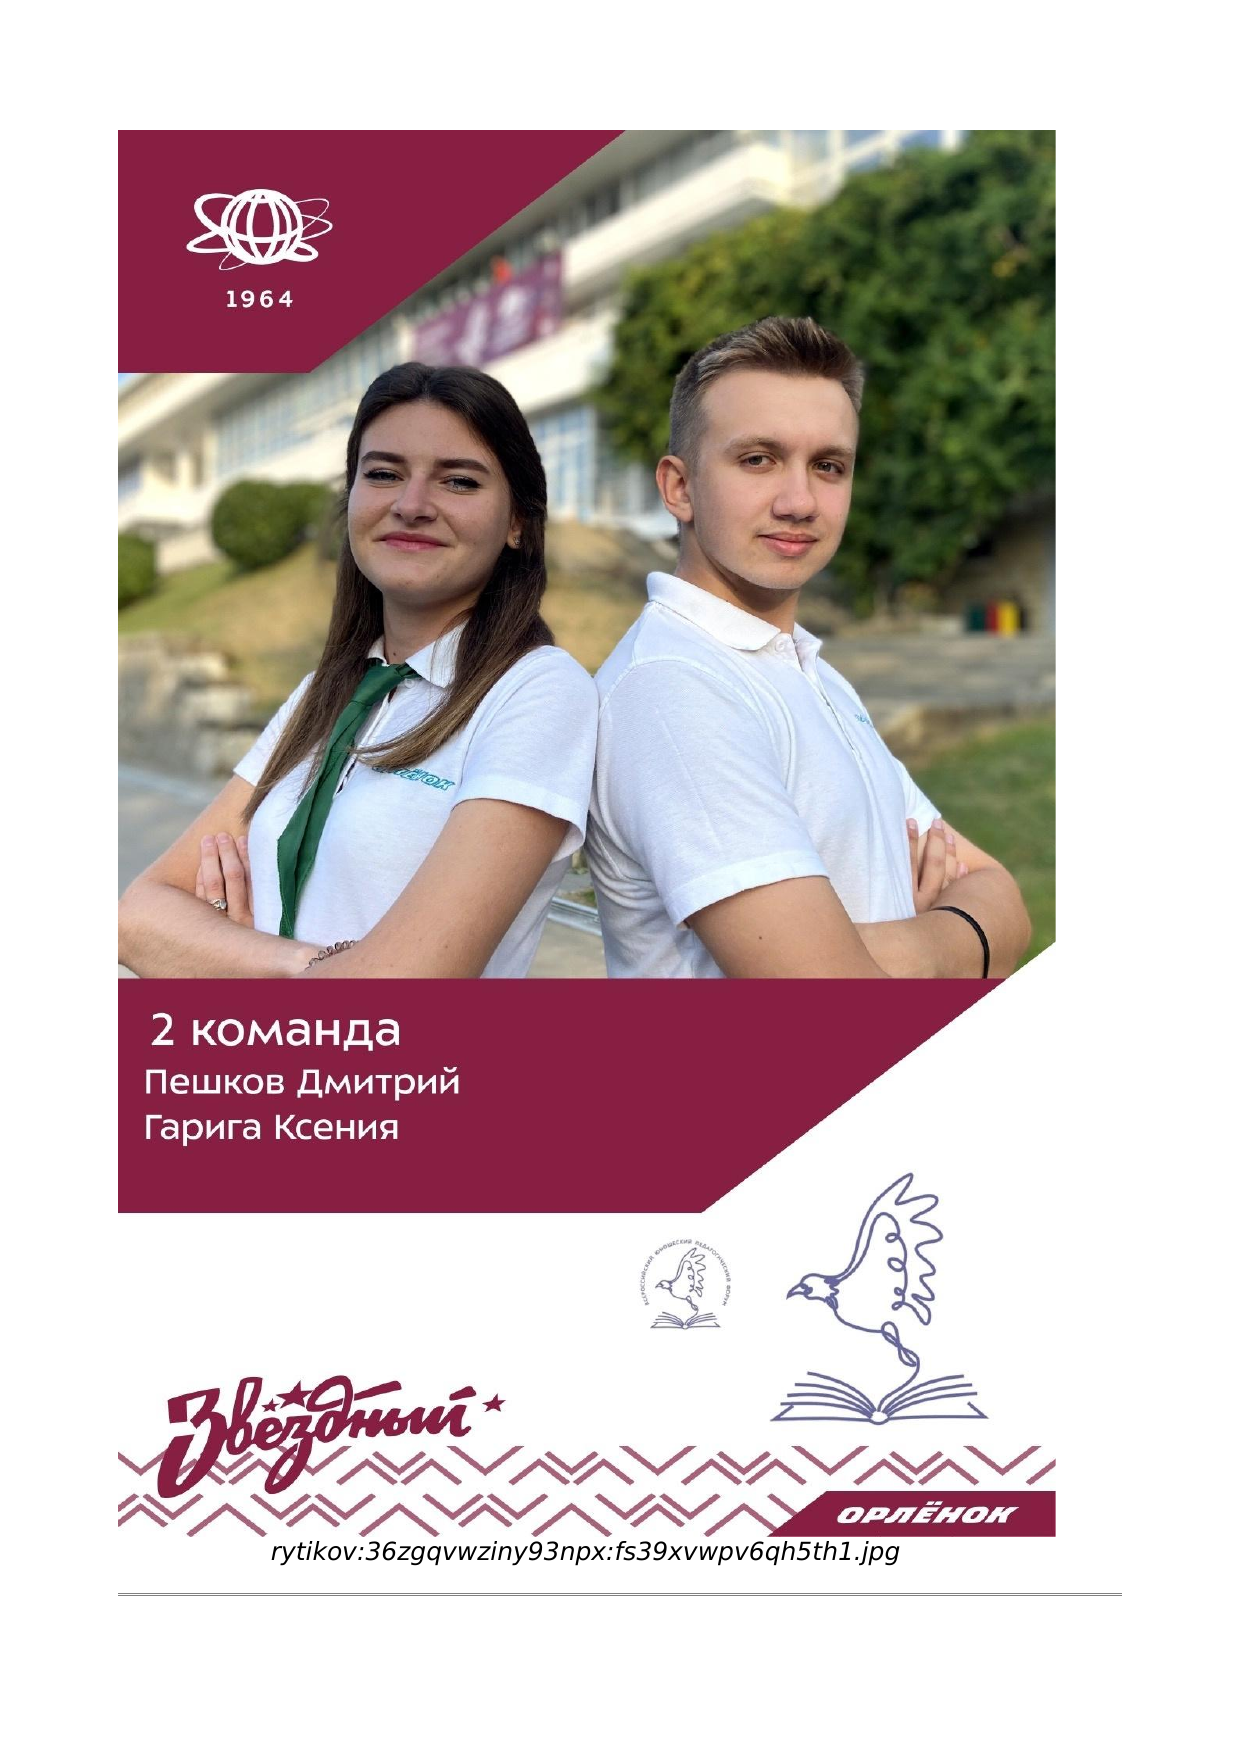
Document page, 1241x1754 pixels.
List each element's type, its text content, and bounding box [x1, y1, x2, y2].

text rytikov:36zgqvwziny93npx:fs39xvwpv6qh5th1.jpg [118, 1537, 1056, 1566]
picture [118, 130, 1056, 1537]
